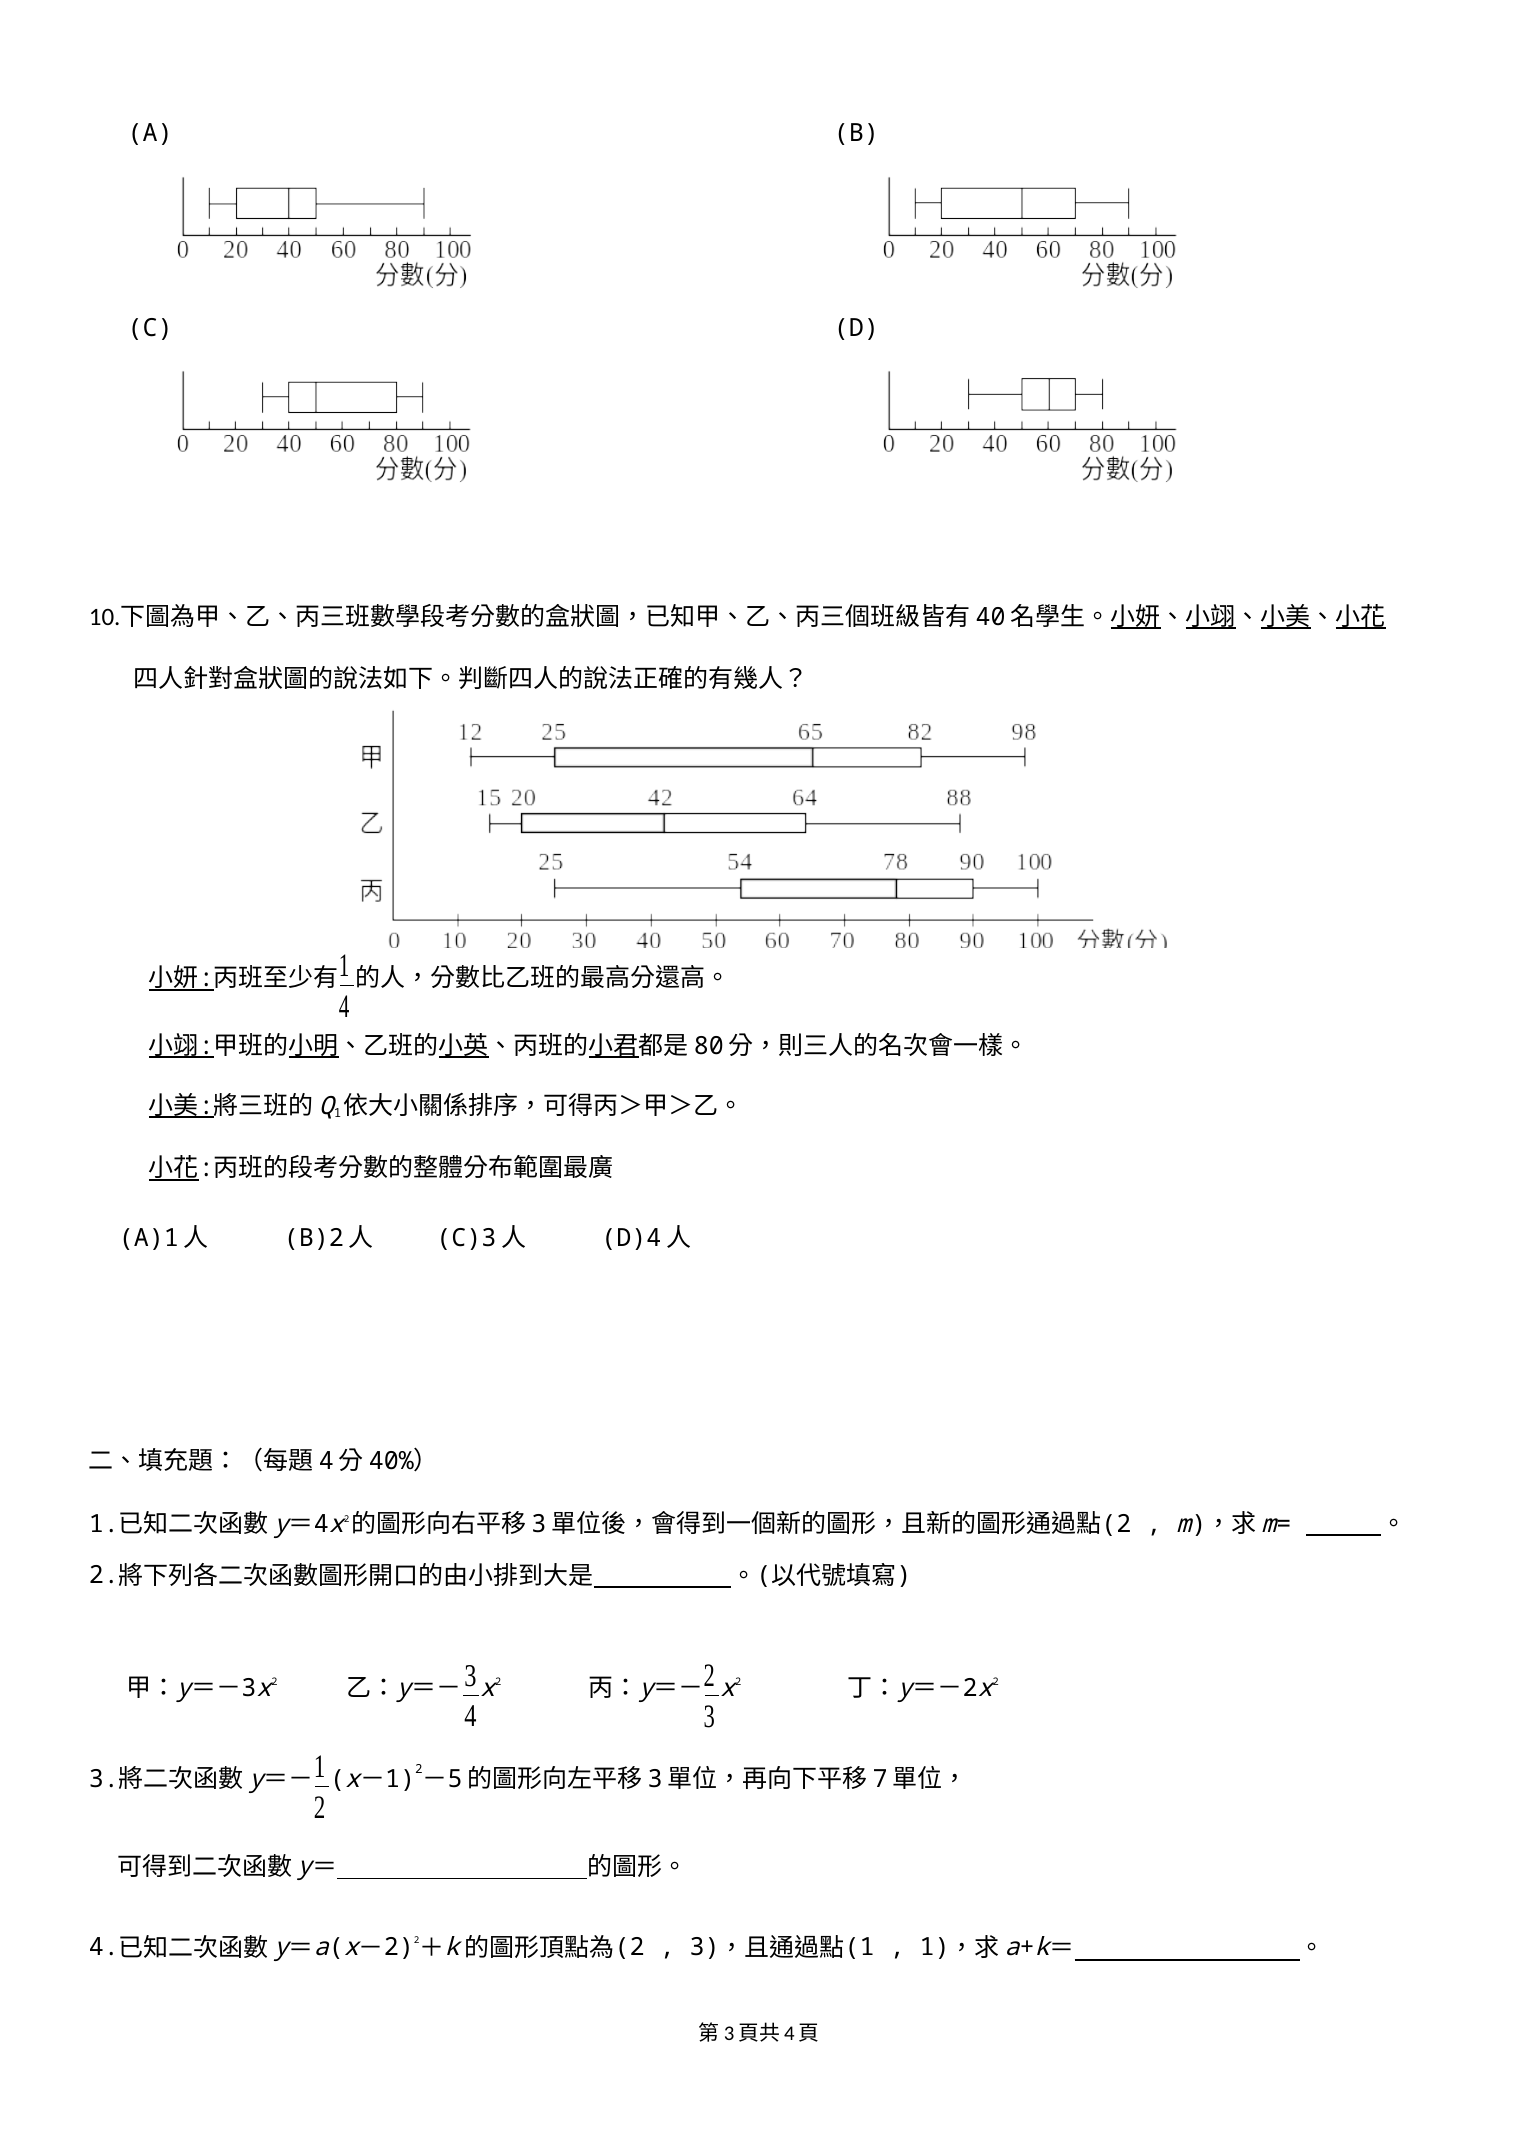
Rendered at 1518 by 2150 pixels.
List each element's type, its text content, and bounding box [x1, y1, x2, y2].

text (C) (D) [89, 309, 1429, 497]
text 4.已知二次函數y＝a(x－2)2＋k的圖形頂點為(2 , 3)，且通過點(1 , 1)，求a+k＝ 。 [89, 1915, 1429, 1977]
text 1.已知二次函數y＝4x2的圖形向右平移3單位後，會得到一個新的圖形，且新的圖形通過點(2 , m)，求m= 。 [89, 1480, 1429, 1542]
text 小翊:甲班的小明、乙班的小英、丙班的小君都是80分，則三人的名次會一樣。 [89, 1025, 1429, 1062]
text 10.下圖為甲、乙、丙三班數學段考分數的盒狀圖，已知甲、乙、丙三個班級皆有40名學生。小妍、小翊、小美、小花 [89, 573, 1429, 635]
text 四人針對盒狀圖的說法如下。判斷四人的說法正確的有幾人？ [89, 635, 1429, 698]
text (A)1人 (B)2人 (C)3人 (D)4人 [89, 1194, 1429, 1257]
text 小妍:丙班至少有的人，分數比乙班的最高分還高。 [89, 948, 1429, 1025]
text 可得到二次函數y＝ 的圖形。 [89, 1833, 1429, 1896]
text 3.將二次函數y＝－(x－1)2－5的圖形向左平移3單位，再向下平移7單位， [89, 1748, 1429, 1826]
text 小美:將三班的Q1依大小關係排序，可得丙＞甲＞乙。 [89, 1062, 1429, 1124]
text 甲：y＝－3x2 乙：y＝－x2 丙：y＝－x2 丁：y＝－2x2 [89, 1623, 1429, 1748]
text 2.將下列各二次函數圖形開口的由小排到大是 。(以代號填寫) [89, 1542, 1429, 1605]
text 二、填充題：（每題4分40%） [89, 1417, 1429, 1480]
text 小花:丙班的段考分數的整體分布範圍最廣 [89, 1124, 1429, 1187]
text (A) (B) [89, 115, 1429, 302]
